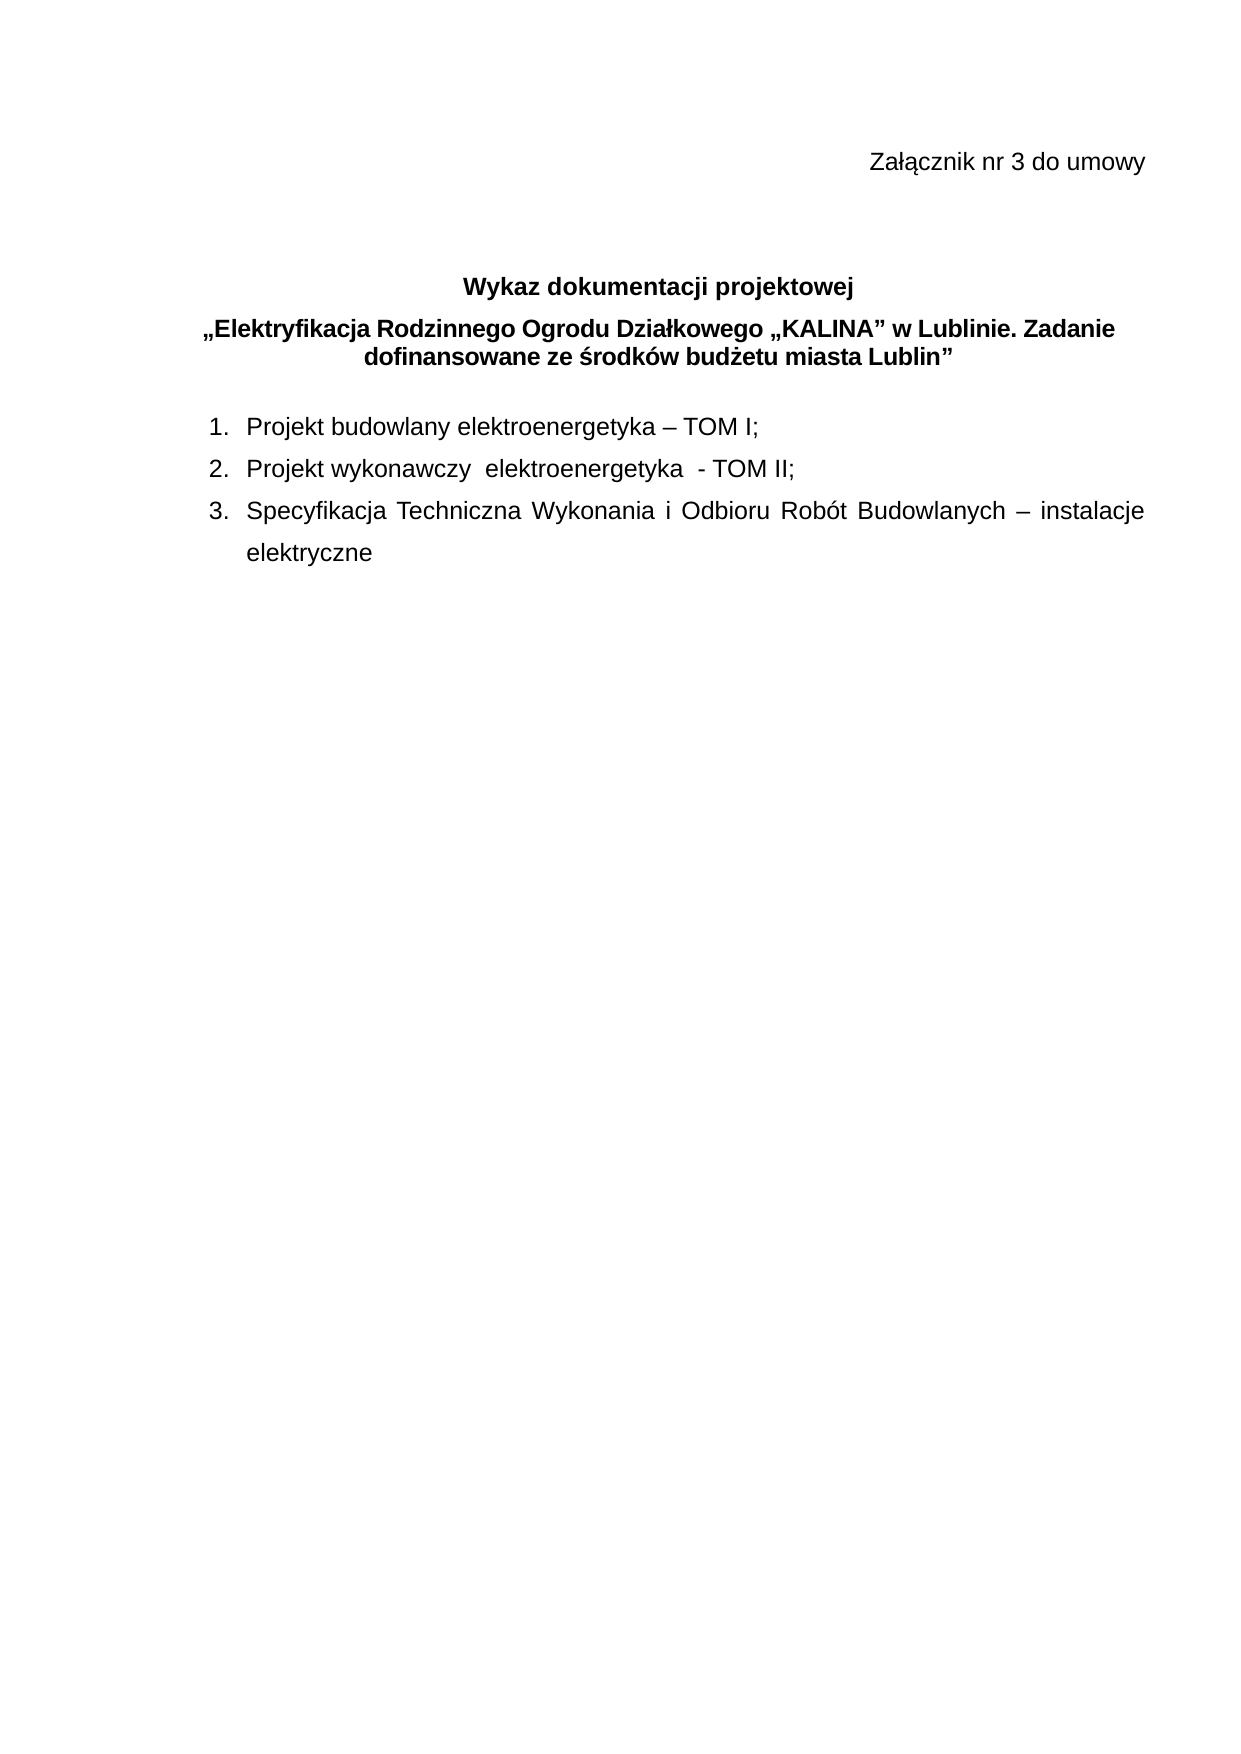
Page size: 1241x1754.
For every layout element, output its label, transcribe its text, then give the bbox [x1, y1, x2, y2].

list Specyfikacja Techniczna Wykonania i Odbioru Robót Budowlanych – instalacje elektryczne [209, 497, 1146, 566]
list Projekt budowlany elektroenergetyka – TOM I; [209, 413, 1146, 441]
list Projekt wykonawczy elektroenergetyka - TOM II; [209, 455, 1146, 483]
text Wykaz dokumentacji projektowej [171, 273, 1146, 301]
text „Elektryfikacja Rodzinnego Ogrodu Działkowego „KALINA” w Lublinie. Zadanie dofinansowane ze środków budżetu miasta Lublin” [171, 315, 1146, 371]
text Załącznik nr 3 do umowy [171, 148, 1146, 176]
